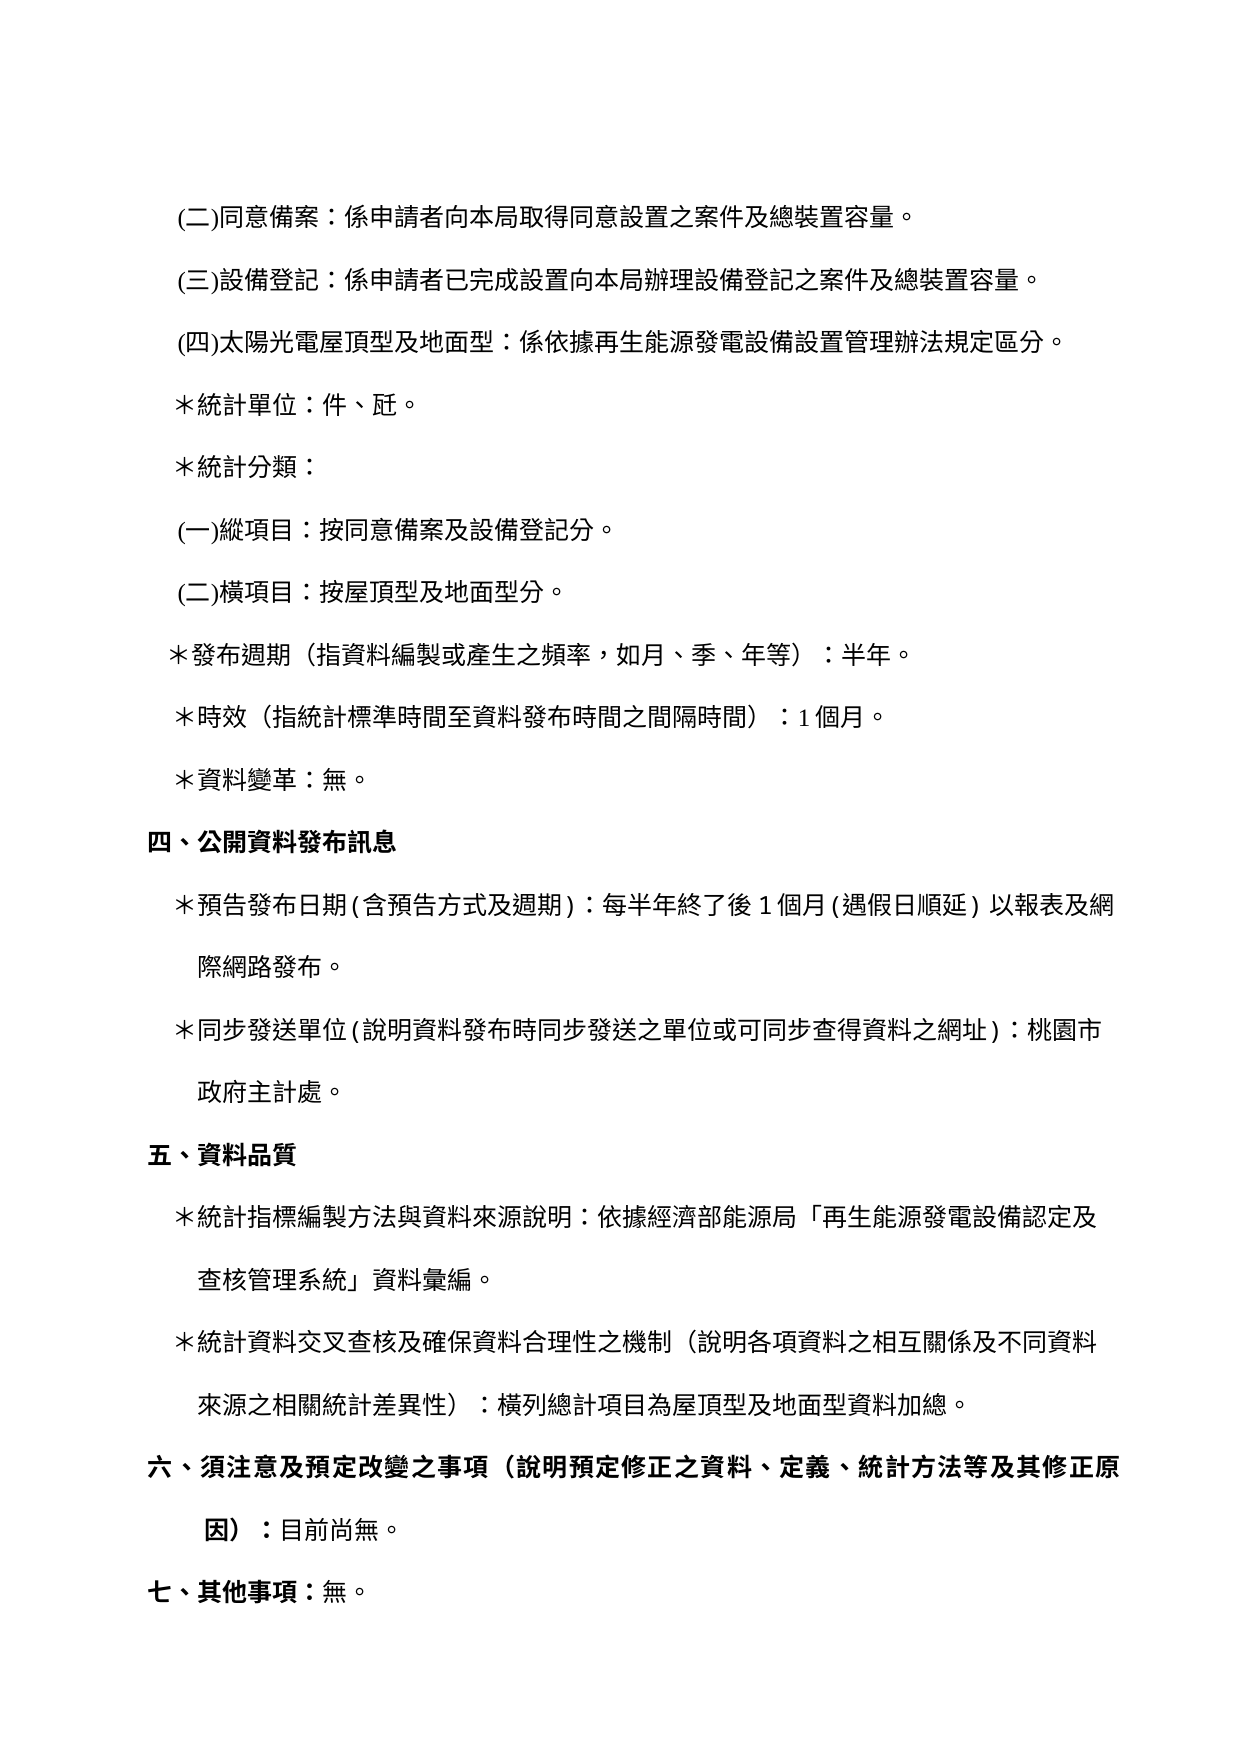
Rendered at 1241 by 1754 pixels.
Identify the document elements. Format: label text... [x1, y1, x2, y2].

text (四)太陽光電屋頂型及地面型：係依據再生能源發電設備設置管理辦法規定區分。 [177, 299, 1122, 362]
text (一)縱項目：按同意備案及設備登記分。 [142, 487, 1068, 549]
text ＊統計資料交叉查核及確保資料合理性之機制（說明各項資料之相互關係及不同資料來源之相關統計差異性）：橫列總計項目為屋頂型及地面型資料加總。 [173, 1299, 1122, 1424]
text ＊統計指標編製方法與資料來源說明：依據經濟部能源局「再生能源發電設備認定及查核管理系統」資料彙編。 [173, 1174, 1122, 1299]
text 四、公開資料發布訊息 [148, 799, 1122, 862]
text 七、其他事項：無。 [148, 1549, 1122, 1612]
text ＊時效（指統計標準時間至資料發布時間之間隔時間）：1個月。 [173, 674, 1068, 737]
text (二)同意備案：係申請者向本局取得同意設置之案件及總裝置容量。 [177, 174, 1122, 237]
text ＊同步發送單位(說明資料發布時同步發送之單位或可同步查得資料之網址)：桃園市政府主計處。 [173, 987, 1122, 1112]
text ＊資料變革：無。 [173, 737, 1068, 799]
text ＊統計分類： [173, 424, 1063, 487]
text 六、須注意及預定改變之事項（說明預定修正之資料、定義、統計方法等及其修正原因）：目前尚無。 [148, 1424, 1122, 1549]
text (二)橫項目：按屋頂型及地面型分。 [142, 549, 1068, 612]
text ＊統計單位：件、瓩。 [173, 362, 1122, 424]
text (三)設備登記：係申請者已完成設置向本局辦理設備登記之案件及總裝置容量。 [177, 237, 1122, 299]
text 五、資料品質 [148, 1112, 1122, 1174]
text ＊發布週期（指資料編製或產生之頻率，如月、季、年等）：半年。 [160, 612, 1068, 674]
text ＊預告發布日期(含預告方式及週期)：每半年終了後1個月(遇假日順延) 以報表及網際網路發布。 [173, 862, 1122, 987]
